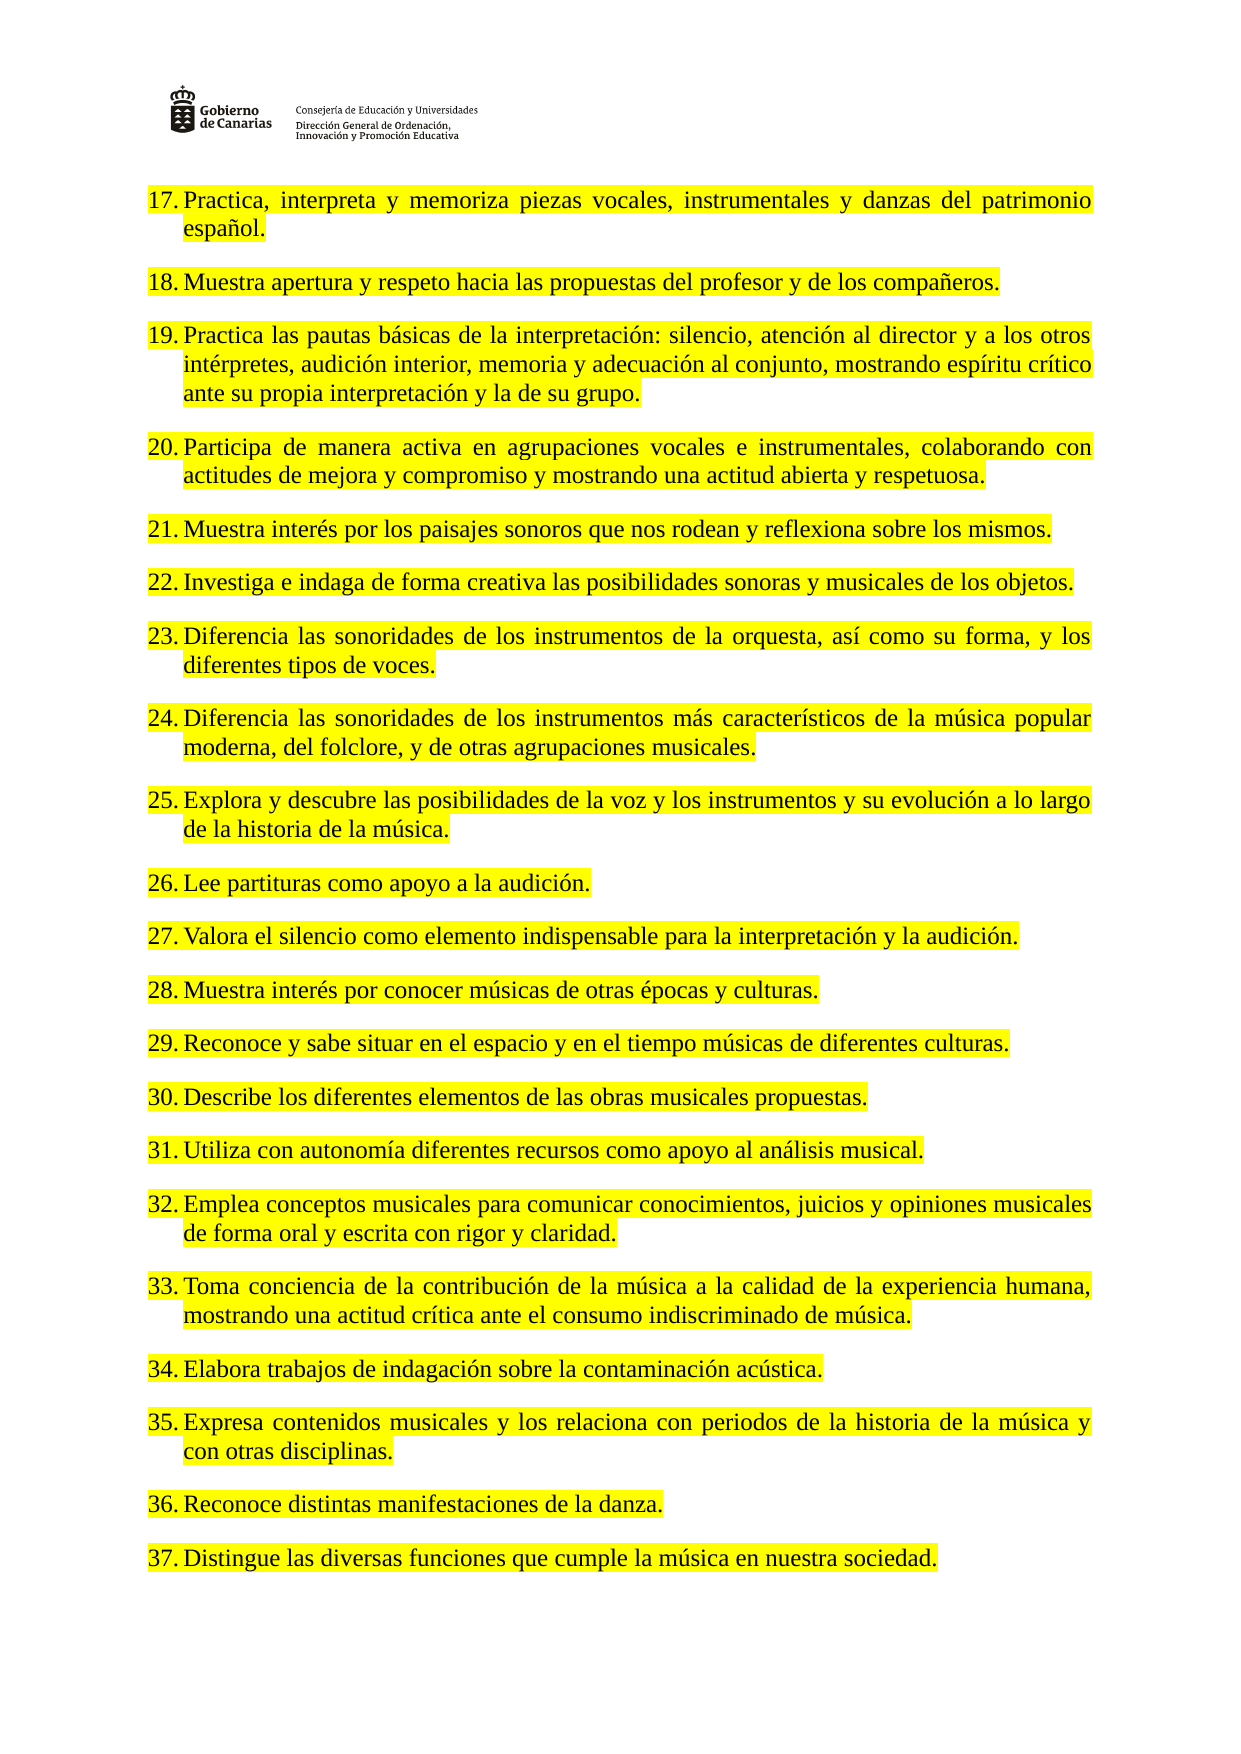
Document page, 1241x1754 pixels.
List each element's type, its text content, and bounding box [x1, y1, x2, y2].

list Describe los diferentes elementos de las obras musicales propuestas. [148, 1082, 1092, 1111]
list Explora y descubre las posibilidades de la voz y los instrumentos y su evolución a lo largo de la historia de la música. [148, 786, 1092, 843]
list Emplea conceptos musicales para comunicar conocimientos, juicios y opiniones musicales de forma oral y escrita con rigor y claridad. [148, 1189, 1092, 1247]
list Practica, interpreta y memoriza piezas vocales, instrumentales y danzas del patrimonio español. [148, 185, 1092, 242]
list Practica las pautas básicas de la interpretación: silencio, atención al director y a los otros intérpretes, audición interior, memoria y adecuación al conjunto, mostrando espíritu crítico ante su propia interpretación y la de su grupo. [148, 321, 1092, 407]
list Utiliza con autonomía diferentes recursos como apoyo al análisis musical. [148, 1136, 1092, 1164]
list Reconoce y sabe situar en el espacio y en el tiempo músicas de diferentes culturas. [148, 1028, 1092, 1057]
list Reconoce distintas manifestaciones de la danza. [148, 1489, 1092, 1518]
list Valora el silencio como elemento indispensable para la interpretación y la audición. [148, 921, 1092, 950]
list Diferencia las sonoridades de los instrumentos más característicos de la música popular moderna, del folclore, y de otras agrupaciones musicales. [148, 703, 1092, 761]
list Muestra apertura y respeto hacia las propuestas del profesor y de los compañeros. [148, 267, 1092, 296]
list Expresa contenidos musicales y los relaciona con periodos de la historia de la música y con otras disciplinas. [148, 1407, 1092, 1465]
list Toma conciencia de la contribución de la música a la calidad de la experiencia humana, mostrando una actitud crítica ante el consumo indiscriminado de música. [148, 1271, 1092, 1329]
list Lee partituras como apoyo a la audición. [148, 868, 1092, 897]
list Muestra interés por los paisajes sonoros que nos rodean y reflexiona sobre los mismos. [148, 514, 1092, 543]
list Investiga e indaga de forma creativa las posibilidades sonoras y musicales de los objetos. [148, 567, 1092, 596]
list Elabora trabajos de indagación sobre la contaminación acústica. [148, 1354, 1092, 1382]
list Diferencia las sonoridades de los instrumentos de la orquesta, así como su forma, y los diferentes tipos de voces. [148, 621, 1092, 678]
list Distingue las diversas funciones que cumple la música en nuestra sociedad. [148, 1543, 1092, 1572]
list Muestra interés por conocer músicas de otras épocas y culturas. [148, 975, 1092, 1004]
list Participa de manera activa en agrupaciones vocales e instrumentales, colaborando con actitudes de mejora y compromiso y mostrando una actitud abierta y respetuosa. [148, 432, 1092, 489]
